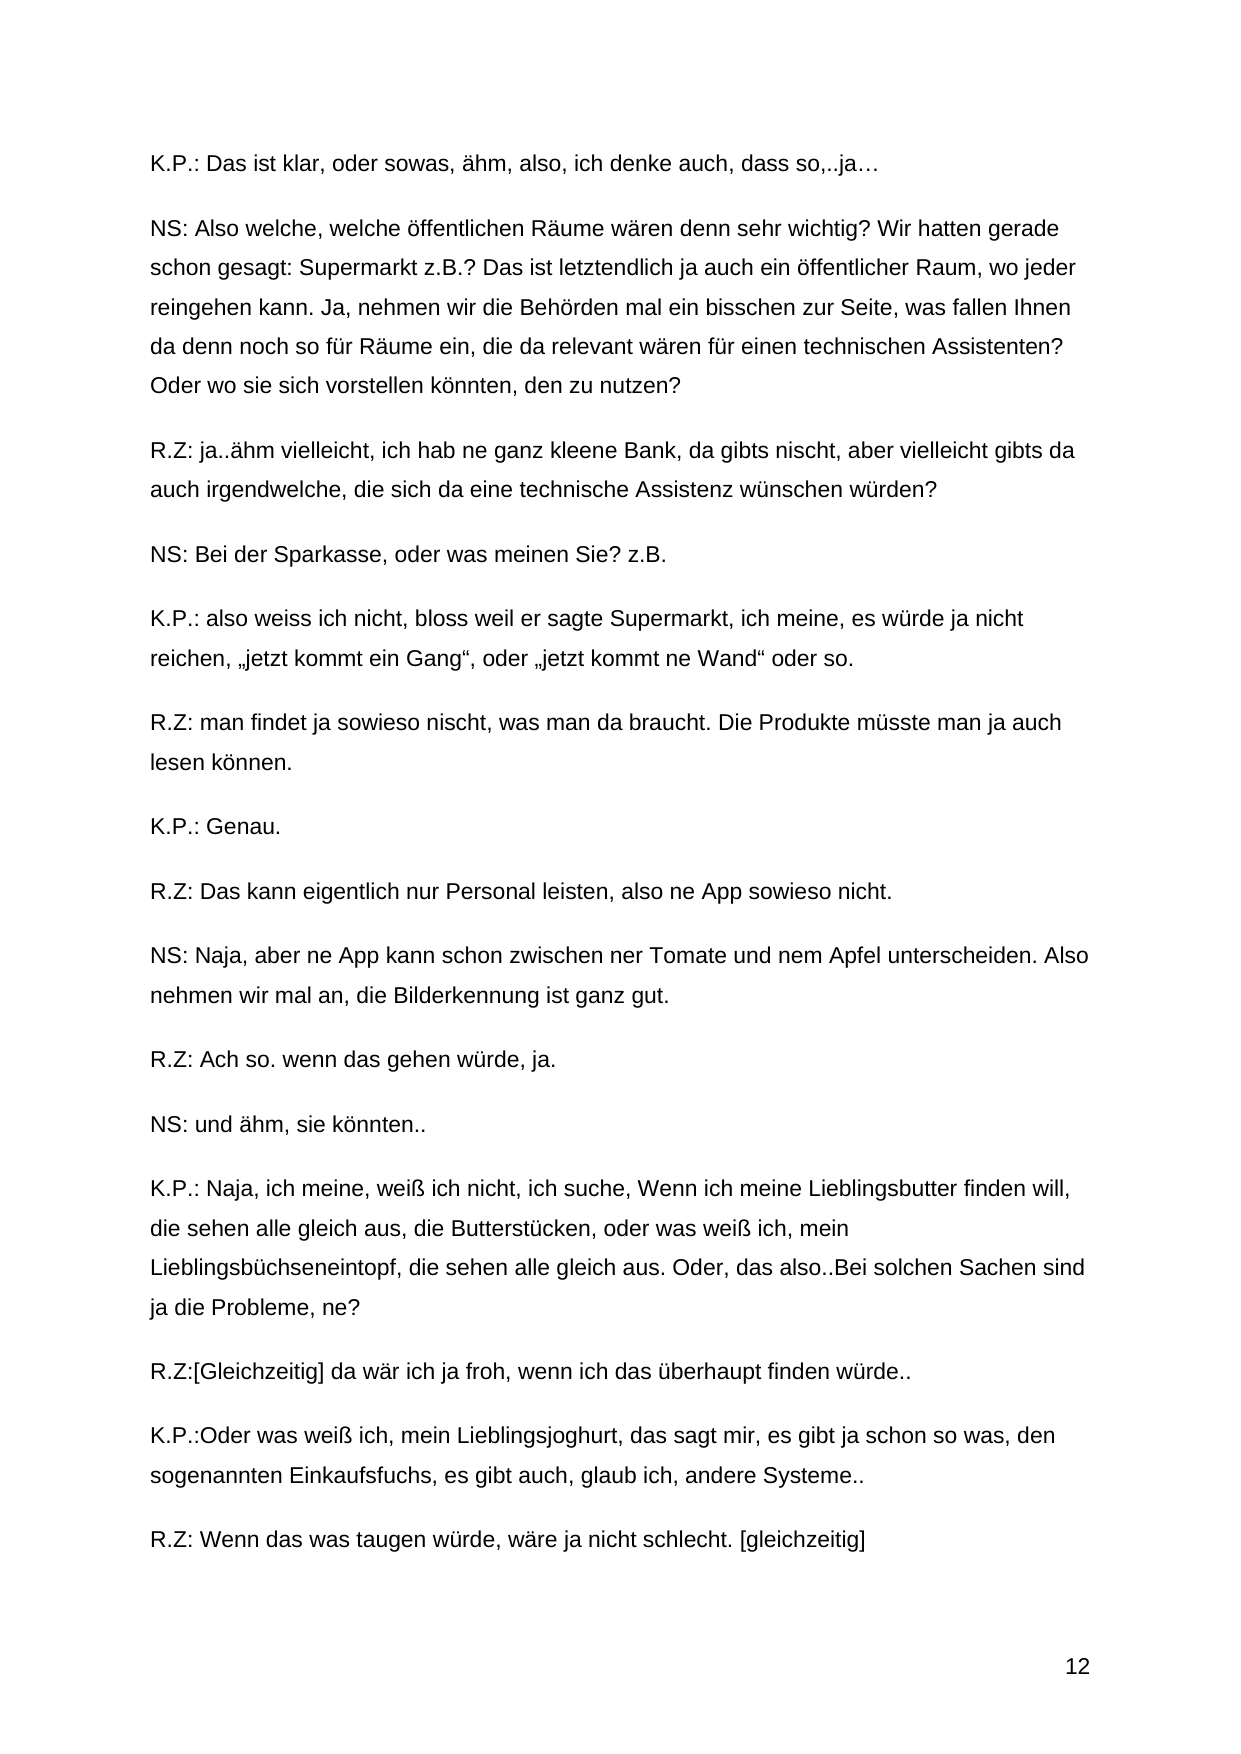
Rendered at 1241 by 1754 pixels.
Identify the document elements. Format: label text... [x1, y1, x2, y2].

text NS: Naja, aber ne App kann schon zwischen ner Tomate und nem Apfel unterscheiden. Also nehmen wir mal an, die Bilderkennung ist ganz gut. [150, 942, 1090, 1008]
text K.P.: Naja, ich meine, weiß ich nicht, ich suche, Wenn ich meine Lieblingsbutter finden will, die sehen alle gleich aus, die Butterstücken, oder was weiß ich, mein Lieblingsbüchseneintopf, die sehen alle gleich aus. Oder, das also..Bei solchen Sachen sind ja die Probleme, ne? [150, 1175, 1090, 1320]
text NS: und ähm, sie könnten.. [150, 1111, 1090, 1137]
text R.Z: ja..ähm vielleicht, ich hab ne ganz kleene Bank, da gibts nischt, aber vielleicht gibts da auch irgendwelche, die sich da eine technische Assistenz wünschen würden? [150, 437, 1090, 503]
text R.Z: Das kann eigentlich nur Personal leisten, also ne App sowieso nicht. [150, 878, 1090, 904]
text NS: Bei der Sparkasse, oder was meinen Sie? z.B. [150, 541, 1090, 567]
text R.Z: Wenn das was taugen würde, wäre ja nicht schlecht. [gleichzeitig] [150, 1526, 1090, 1553]
text NS: Also welche, welche öffentlichen Räume wären denn sehr wichtig? Wir hatten gerade schon gesagt: Supermarkt z.B.? Das ist letztendlich ja auch ein öffentlicher Raum, wo jeder reingehen kann. Ja, nehmen wir die Behörden mal ein bisschen zur Seite, was fallen Ihnen da denn noch so für Räume ein, die da relevant wären für einen technischen Assistenten? Oder wo sie sich vorstellen könnten, den zu nutzen? [150, 214, 1090, 399]
text R.Z:[Gleichzeitig] da wär ich ja froh, wenn ich das überhaupt finden würde.. [150, 1358, 1090, 1384]
text K.P.:Oder was weiß ich, mein Lieblingsjoghurt, das sagt mir, es gibt ja schon so was, den sogenannten Einkaufsfuchs, es gibt auch, glaub ich, andere Systeme.. [150, 1422, 1090, 1488]
text K.P.: also weiss ich nicht, bloss weil er sagte Supermarkt, ich meine, es würde ja nicht reichen, „jetzt kommt ein Gang“, oder „jetzt kommt ne Wand“ oder so. [150, 605, 1090, 671]
text R.Z: Ach so. wenn das gehen würde, ja. [150, 1046, 1090, 1072]
text K.P.: Genau. [150, 813, 1090, 839]
text R.Z: man findet ja sowieso nischt, was man da braucht. Die Produkte müsste man ja auch lesen können. [150, 709, 1090, 775]
text K.P.: Das ist klar, oder sowas, ähm, also, ich denke auch, dass so,..ja… [150, 150, 1090, 176]
